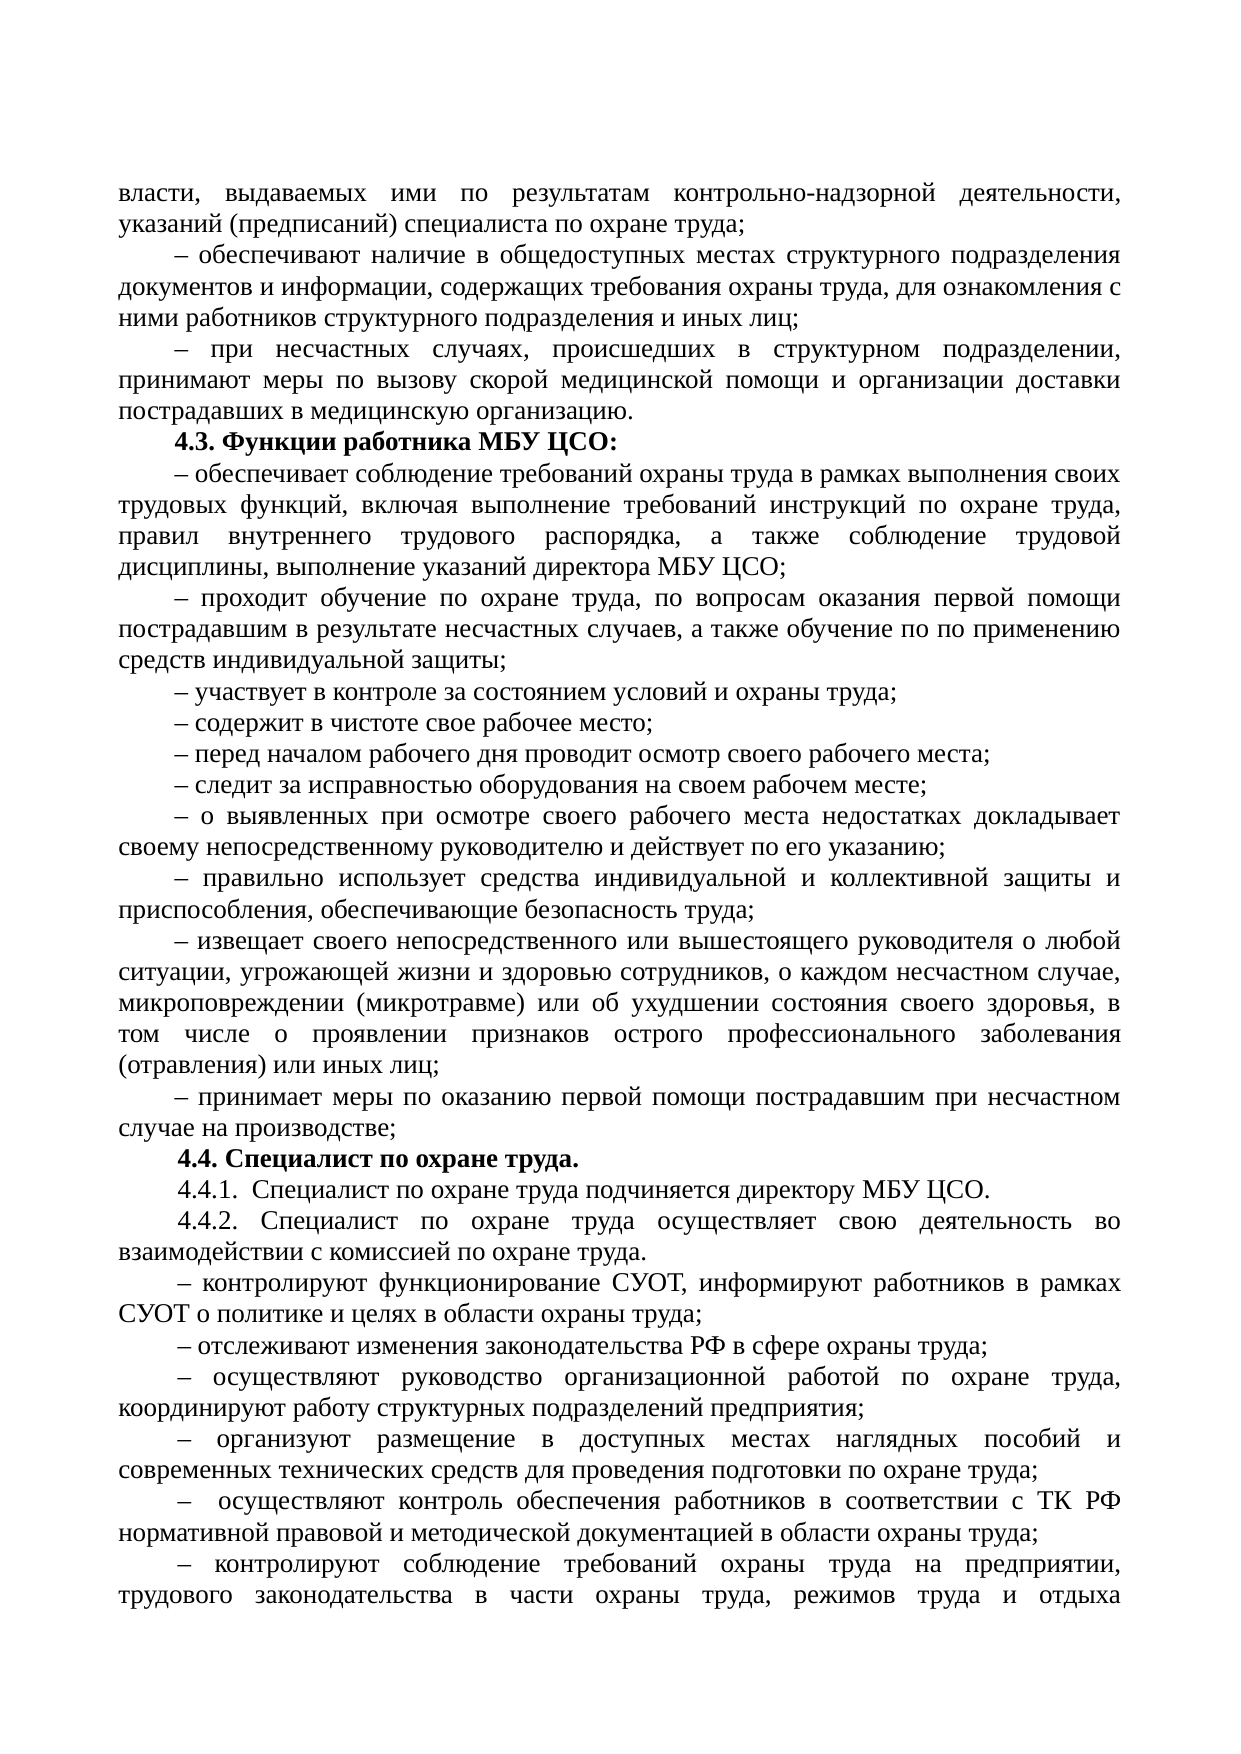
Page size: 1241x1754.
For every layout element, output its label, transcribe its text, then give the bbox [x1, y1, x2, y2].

text – контролируют функционирование СУОТ, информируют работников в рамках СУОТ о политике и целях в области охраны труда; [118, 1266, 1122, 1329]
text – принимает меры по оказанию первой помощи пострадавшим при несчастном случае на производстве; [118, 1079, 1122, 1142]
text – проходит обучение по охране труда, по вопросам оказания первой помощи пострадавшим в результате несчастных случаев, а также обучение по по применению средств индивидуальной защиты; [118, 581, 1122, 675]
text – организуют размещение в доступных местах наглядных пособий и современных технических средств для проведения подготовки по охране труда; [118, 1422, 1122, 1484]
text – правильно использует средства индивидуальной и коллективной защиты и приспособления, обеспечивающие безопасность труда; [118, 862, 1122, 924]
text – извещает своего непосредственного или вышестоящего руководителя о любой ситуации, угрожающей жизни и здоровью сотрудников, о каждом несчастном случае, микроповреждении (микротравме) или об ухудшении состояния своего здоровья, в том числе о проявлении признаков острого профессионального заболевания (отравления) или иных лиц; [118, 924, 1122, 1079]
text – контролируют соблюдение требований охраны труда на предприятии, трудового законодательства в части охраны труда, режимов труда и отдыха [118, 1547, 1122, 1609]
text 4.4. Специалист по охране труда. [118, 1142, 1122, 1173]
text – обеспечивают наличие в общедоступных местах структурного подразделения документов и информации, содержащих требования охраны труда, для ознакомления с ними работников структурного подразделения и иных лиц; [118, 239, 1122, 332]
text власти, выдаваемых ими по результатам контрольно-надзорной деятельности, указаний (предписаний) специалиста по охране труда; [118, 176, 1122, 239]
text – участвует в контроле за состоянием условий и охраны труда; [118, 675, 1122, 706]
text 4.4.2. Специалист по охране труда осуществляет свою деятельность во взаимодействии с комиссией по охране труда. [118, 1204, 1122, 1266]
text – при несчастных случаях, происшедших в структурном подразделении, принимают меры по вызову скорой медицинской помощи и организации доставки пострадавших в медицинскую организацию. [118, 332, 1122, 426]
text 4.4.1. Специалист по охране труда подчиняется директору МБУ ЦСО. [118, 1173, 1122, 1204]
text – отслеживают изменения законодательства РФ в сфере охраны труда; [118, 1329, 1122, 1360]
text 4.3. Функции работника МБУ ЦСО: [118, 426, 1122, 457]
text – о выявленных при осмотре своего рабочего места недостатках докладывает своему непосредственному руководителю и действует по его указанию; [118, 799, 1122, 862]
text – осуществляют руководство организационной работой по охране труда, координируют работу структурных подразделений предприятия; [118, 1360, 1122, 1422]
text – содержит в чистоте свое рабочее место; [118, 706, 1122, 737]
text – следит за исправностью оборудования на своем рабочем месте; [118, 768, 1122, 799]
text – осуществляют контроль обеспечения работников в соответствии с ТК РФ нормативной правовой и методической документацией в области охраны труда; [118, 1484, 1122, 1547]
text – обеспечивает соблюдение требований охраны труда в рамках выполнения своих трудовых функций, включая выполнение требований инструкций по охране труда, правил внутреннего трудового распорядка, а также соблюдение трудовой дисциплины, выполнение указаний директора МБУ ЦСО; [118, 457, 1122, 581]
text – перед началом рабочего дня проводит осмотр своего рабочего места; [118, 737, 1122, 768]
